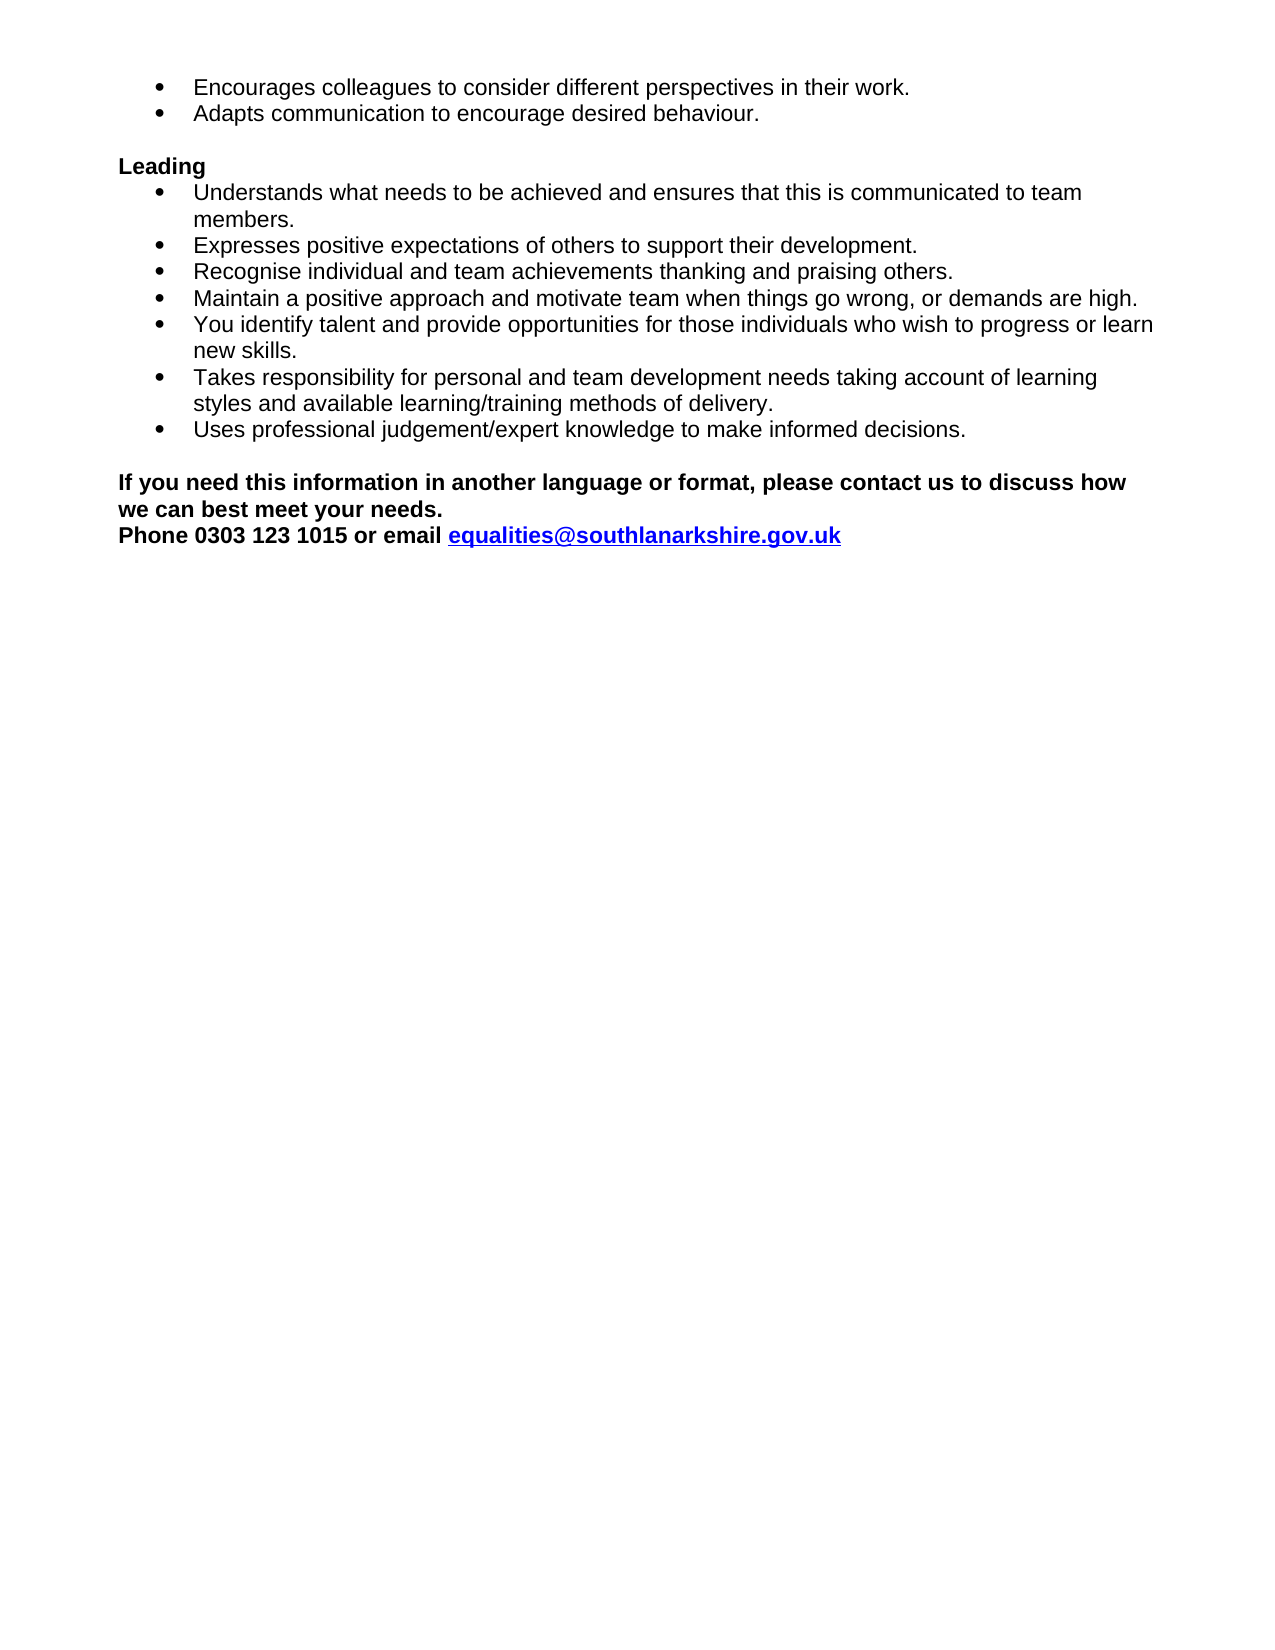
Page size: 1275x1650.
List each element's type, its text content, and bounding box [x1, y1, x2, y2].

list Encourages colleagues to consider different perspectives in their work. [156, 74, 1157, 100]
text If you need this information in another language or format, please contact us to discuss how we can best meet your needs. [118, 469, 1157, 522]
list Takes responsibility for personal and team development needs taking account of learning styles and available learning/training methods of delivery. [156, 364, 1157, 416]
list You identify talent and provide opportunities for those individuals who wish to progress or learn new skills. [156, 311, 1157, 364]
list Expresses positive expectations of others to support their development. [156, 232, 1157, 258]
list Maintain a positive approach and motivate team when things go wrong, or demands are high. [156, 285, 1157, 311]
text Leading [118, 153, 1157, 179]
list Adapts communication to encourage desired behaviour. [156, 100, 1157, 127]
list Recognise individual and team achievements thanking and praising others. [156, 258, 1157, 285]
list Understands what needs to be achieved and ensures that this is communicated to team members. [156, 179, 1157, 232]
list Uses professional judgement/expert knowledge to make informed decisions. [156, 416, 1157, 443]
text Phone 0303 123 1015 or email equalities@southlanarkshire.gov.uk [118, 522, 1157, 548]
